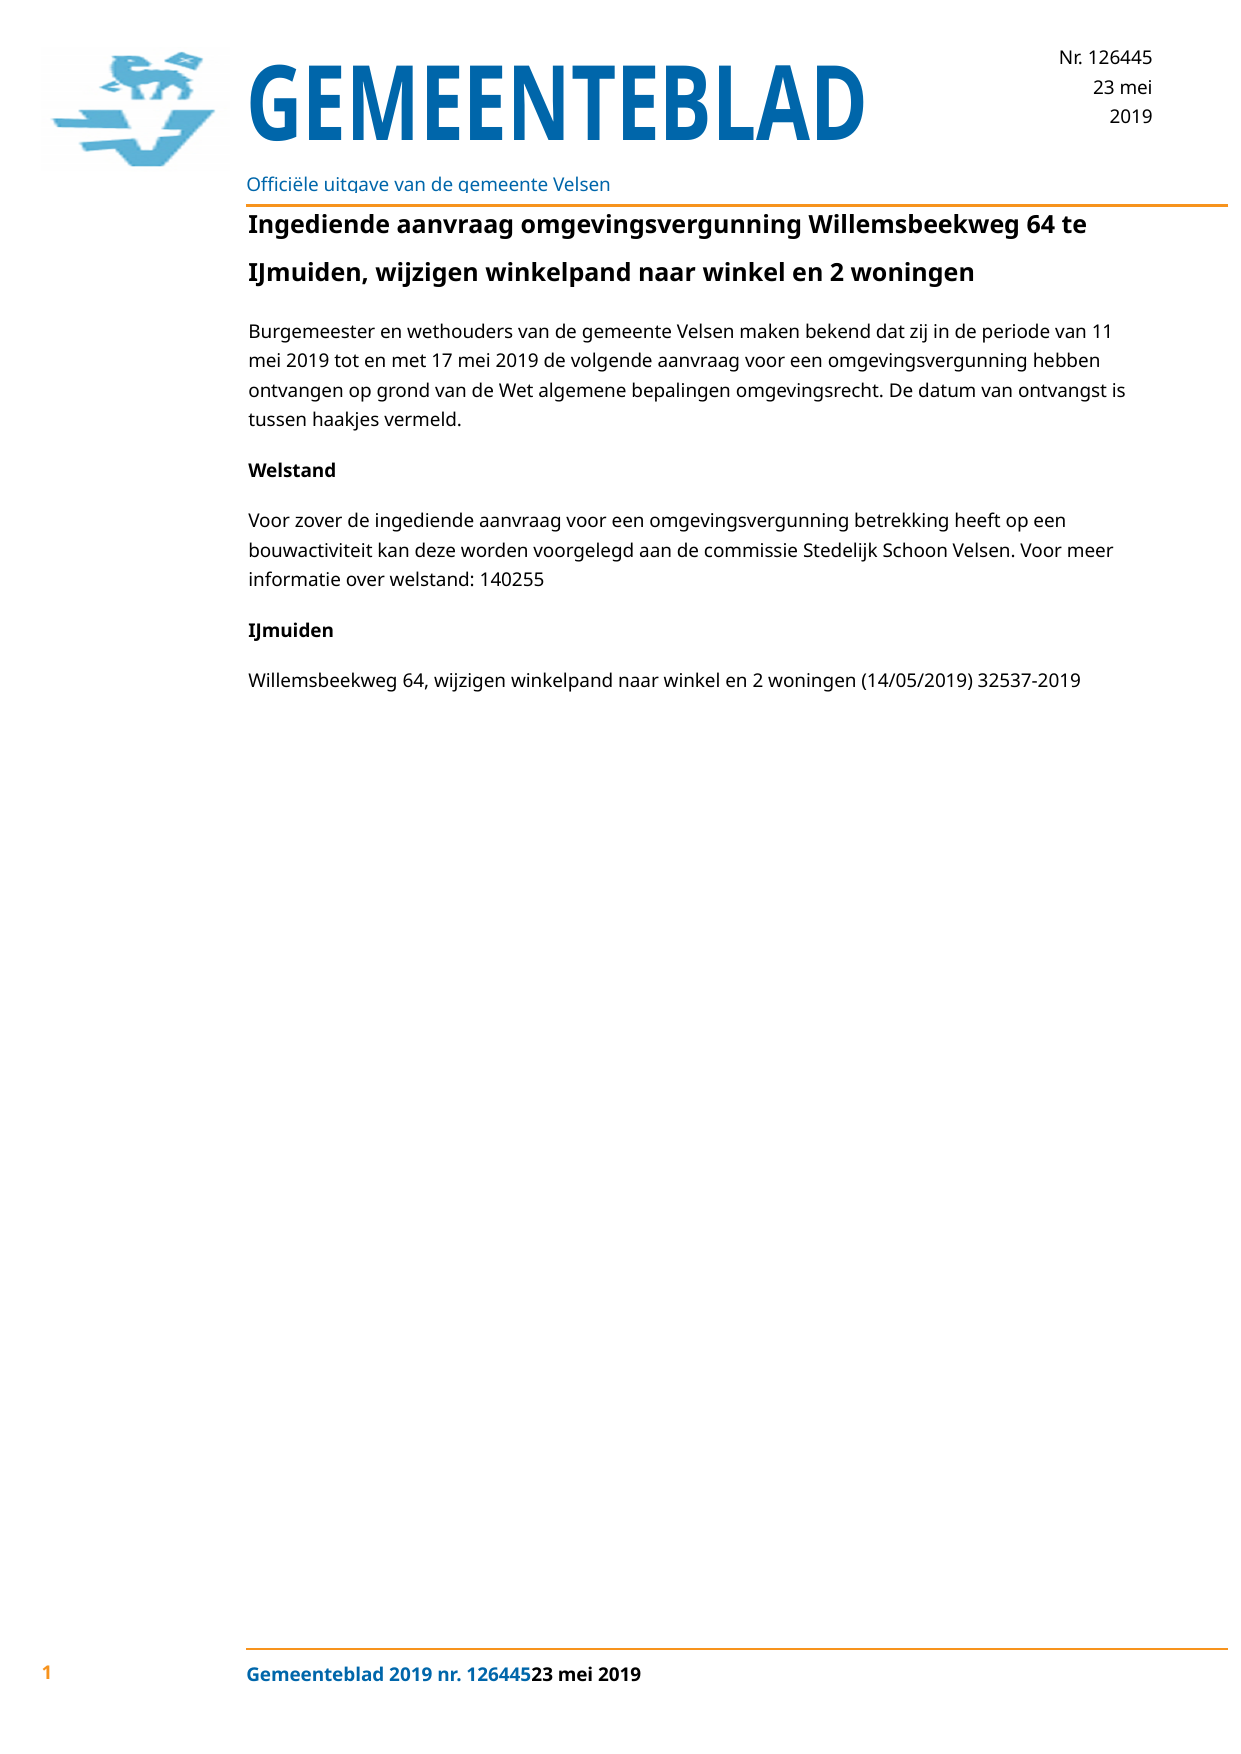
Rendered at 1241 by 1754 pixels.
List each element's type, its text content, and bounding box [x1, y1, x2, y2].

text Voor zover de ingediende aanvraag voor een omgevingsvergunning betrekking heeft op een bouwactiviteit kan deze worden voorgelegd aan de commissie Stedelijk Schoon Velsen. Voor meer informatie over welstand: 140255 [248, 507, 1152, 592]
text Willemsbeekweg 64, wijzigen winkelpand naar winkel en 2 woningen (14/05/2019) 32537-2019 [248, 667, 1152, 693]
text Ingediende aanvraag omgevingsvergunning Willemsbeekweg 64 te IJmuiden, wijzigen winkelpand naar winkel en 2 woningen [248, 207, 1152, 288]
picture [41, 47, 231, 172]
text Welstand [248, 457, 1152, 483]
text IJmuiden [248, 617, 1152, 643]
text Burgemeester en wethouders van de gemeente Velsen maken bekend dat zij in de periode van 11 mei 2019 tot en met 17 mei 2019 de volgende aanvraag voor een omgevingsvergunning hebben ontvangen op grond van de Wet algemene bepalingen omgevingsrecht. De datum van ontvangst is tussen haakjes vermeld. [248, 318, 1152, 432]
